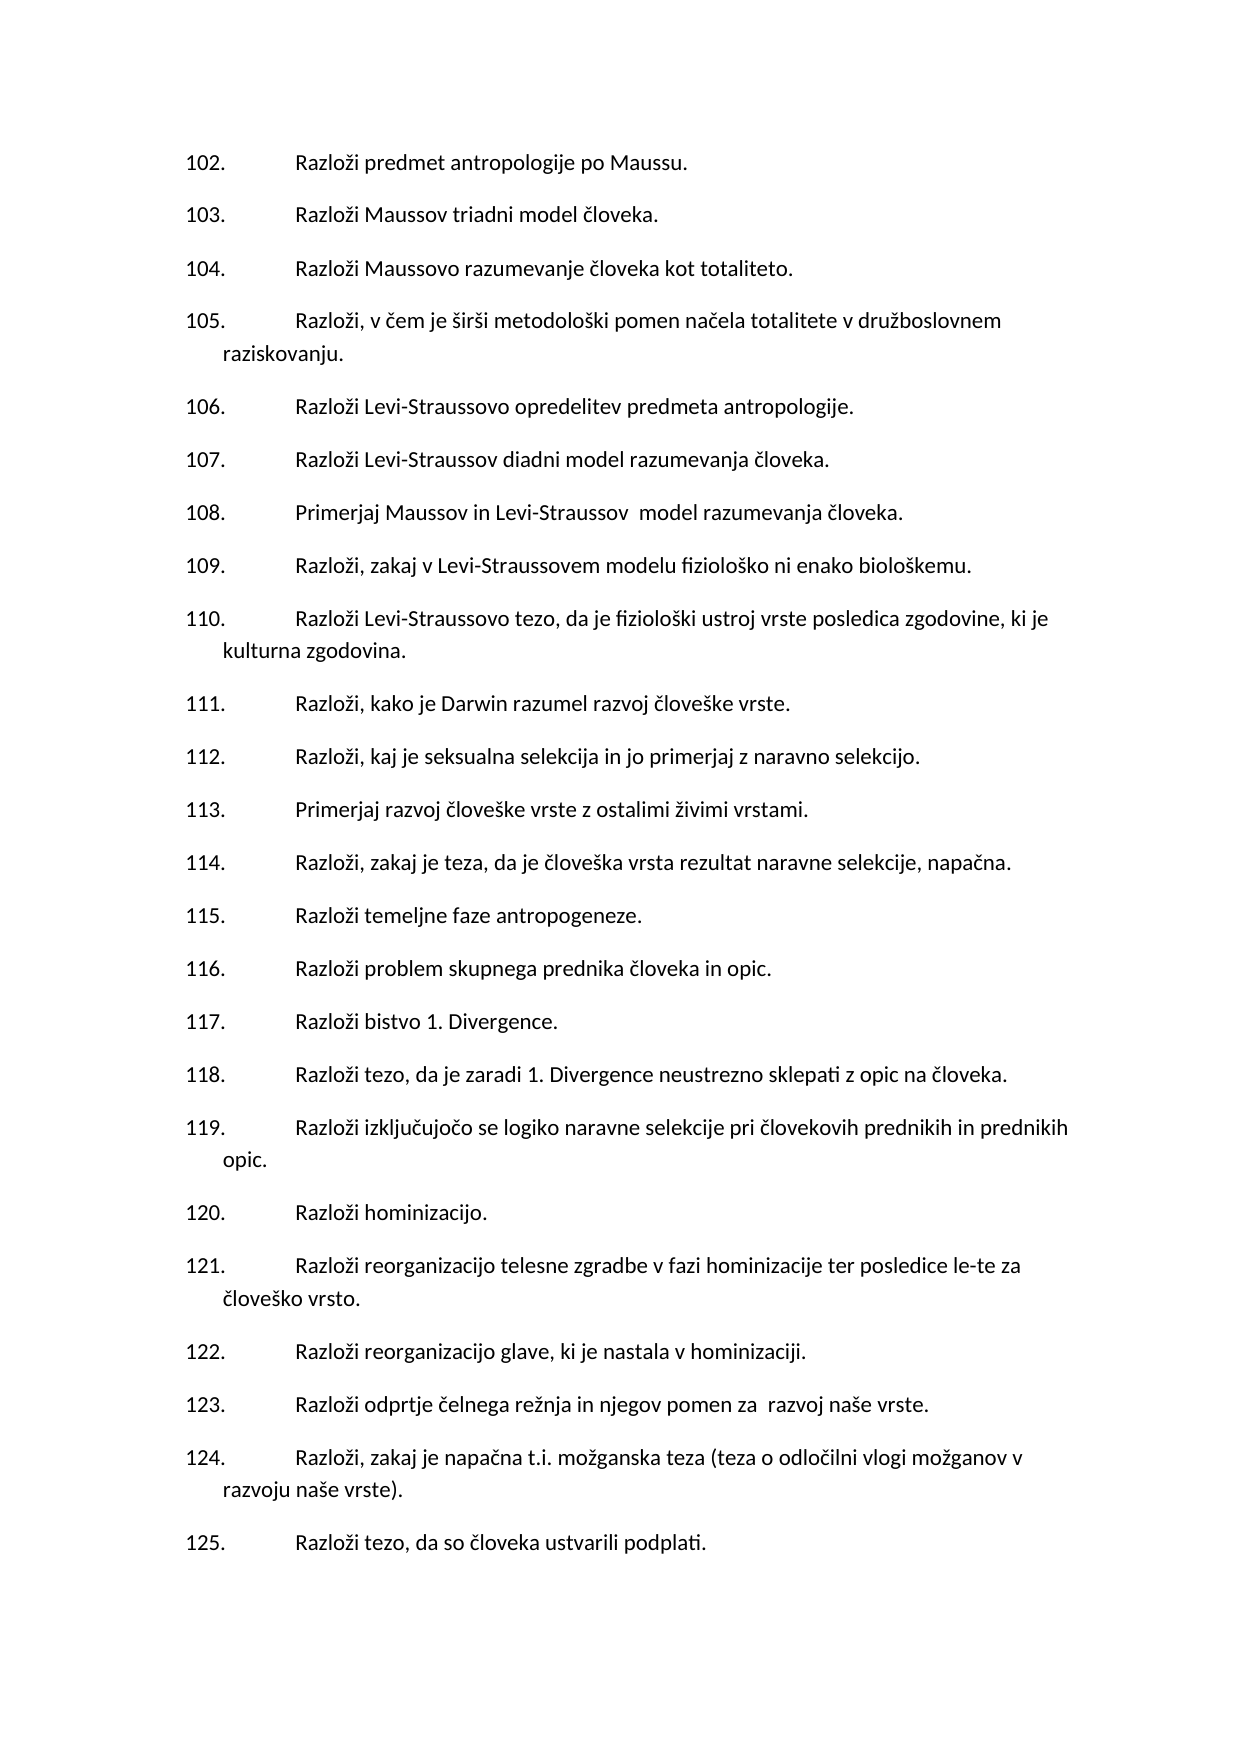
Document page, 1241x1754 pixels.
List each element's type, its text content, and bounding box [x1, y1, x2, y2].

list Razloži Levi-Straussovo opredelitev predmeta antropologije. [185, 392, 1093, 420]
list Razloži odprtje čelnega režnja in njegov pomen za razvoj naše vrste. [185, 1390, 1093, 1418]
list Razloži problem skupnega prednika človeka in opic. [185, 954, 1093, 982]
list Razloži bistvo 1. Divergence. [185, 1007, 1093, 1035]
list Razloži, zakaj v Levi-Straussovem modelu fiziološko ni enako biološkemu. [185, 551, 1093, 579]
list Razloži, zakaj je teza, da je človeška vrsta rezultat naravne selekcije, napačna. [185, 848, 1093, 876]
list Razloži izključujočo se logiko naravne selekcije pri človekovih prednikih in prednikih opic. [185, 1113, 1093, 1173]
list Razloži predmet antropologije po Maussu. [185, 148, 1093, 176]
list Primerjaj razvoj človeške vrste z ostalimi živimi vrstami. [185, 795, 1093, 823]
list Razloži hominizacijo. [185, 1198, 1093, 1227]
list Razloži, kako je Darwin razumel razvoj človeške vrste. [185, 689, 1093, 717]
list Razloži, zakaj je napačna t.i. možganska teza (teza o odločilni vlogi možganov v razvoju naše vrste). [185, 1443, 1093, 1503]
list Razloži Maussov triadni model človeka. [185, 201, 1093, 229]
list Razloži, kaj je seksualna selekcija in jo primerjaj z naravno selekcijo. [185, 742, 1093, 770]
list Razloži Levi-Straussov diadni model razumevanja človeka. [185, 445, 1093, 473]
list Razloži tezo, da je zaradi 1. Divergence neustrezno sklepati z opic na človeka. [185, 1060, 1093, 1088]
list Razloži, v čem je širši metodološki pomen načela totalitete v družboslovnem raziskovanju. [185, 307, 1093, 367]
list Razloži Levi-Straussovo tezo, da je fiziološki ustroj vrste posledica zgodovine, ki je kulturna zgodovina. [185, 604, 1093, 664]
list Razloži reorganizacijo telesne zgradbe v fazi hominizacije ter posledice le-te za človeško vrsto. [185, 1252, 1093, 1312]
list Razloži temeljne faze antropogeneze. [185, 901, 1093, 929]
list Razloži reorganizacijo glave, ki je nastala v hominizaciji. [185, 1337, 1093, 1365]
list Razloži tezo, da so človeka ustvarili podplati. [185, 1528, 1093, 1556]
list Razloži Maussovo razumevanje človeka kot totaliteto. [185, 254, 1093, 282]
list Primerjaj Maussov in Levi-Straussov model razumevanja človeka. [185, 498, 1093, 526]
